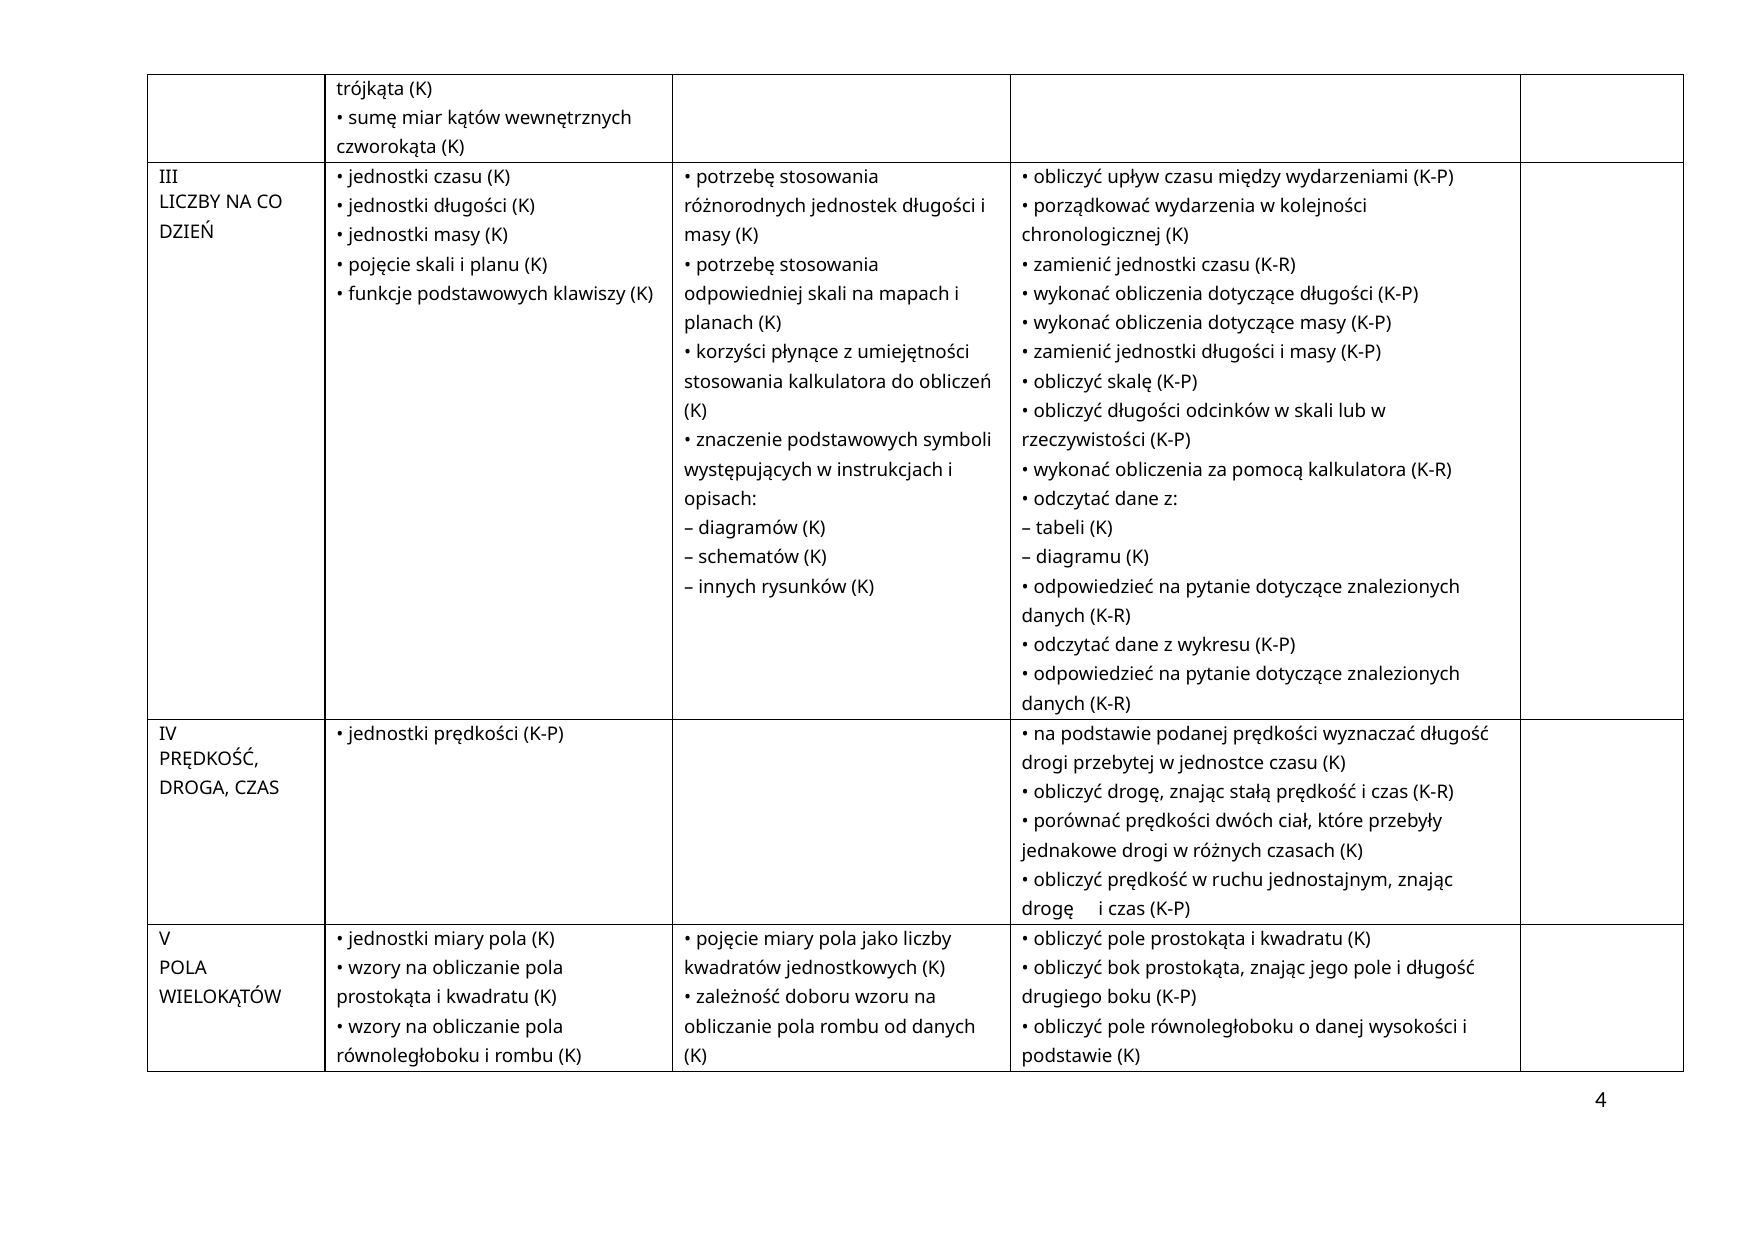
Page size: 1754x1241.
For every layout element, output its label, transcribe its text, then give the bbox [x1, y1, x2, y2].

table_cell III LICZBY NA CO DZIEŃ [148, 163, 324, 719]
table_cell • jednostki czasu (K) • jednostki długości (K) • jednostki masy (K) • pojęcie skali i planu (K) • funkcje podstawowych klawiszy (K) [326, 163, 672, 719]
table_cell [1521, 75, 1683, 162]
table_cell IV PRĘDKOŚĆ, DROGA, CZAS [148, 720, 324, 924]
table_cell • obliczyć upływ czasu między wydarzeniami (K-P) • porządkować wydarzenia w kolejności chronologicznej (K) • zamienić jednostki czasu (K-R) • wykonać obliczenia dotyczące długości (K-P) • wykonać obliczenia dotyczące masy (K-P) • zamienić jednostki długości i masy (K-P) • obliczyć skalę (K-P) • obliczyć długości odcinków w skali lub w rzeczywistości (K-P) • wykonać obliczenia za pomocą kalkulatora (K-R) • odczytać dane z: – tabeli (K) – diagramu (K) • odpowiedzieć na pytanie dotyczące znalezionych danych (K-R) • odczytać dane z wykresu (K-P) • odpowiedzieć na pytanie dotyczące znalezionych danych (K-R) [1011, 163, 1520, 719]
table_cell • obliczyć pole prostokąta i kwadratu (K) • obliczyć bok prostokąta, znając jego pole i długość drugiego boku (K-P) • obliczyć pole równoległoboku o danej wysokości i podstawie (K) [1011, 925, 1520, 1071]
table_cell [148, 75, 324, 162]
table_cell [1521, 720, 1683, 924]
table_cell [1011, 75, 1520, 162]
table_cell [1521, 163, 1683, 719]
table_cell [673, 75, 1010, 162]
table_cell • jednostki miary pola (K) • wzory na obliczanie pola prostokąta i kwadratu (K) • wzory na obliczanie pola równoległoboku i rombu (K) [326, 925, 672, 1071]
table_cell [673, 720, 1010, 924]
table_cell • na podstawie podanej prędkości wyznaczać długość drogi przebytej w jednostce czasu (K) • obliczyć drogę, znając stałą prędkość i czas (K-R) • porównać prędkości dwóch ciał, które przebyły jednakowe drogi w różnych czasach (K) • obliczyć prędkość w ruchu jednostajnym, znając drogę i czas (K-P) [1011, 720, 1520, 924]
table_cell • pojęcie miary pola jako liczby kwadratów jednostkowych (K) • zależność doboru wzoru na obliczanie pola rombu od danych (K) [673, 925, 1010, 1071]
table_cell • potrzebę stosowania różnorodnych jednostek długości i masy (K) • potrzebę stosowania odpowiedniej skali na mapach i planach (K) • korzyści płynące z umiejętności stosowania kalkulatora do obliczeń (K) • znaczenie podstawowych symboli występujących w instrukcjach i opisach: – diagramów (K) – schematów (K) – innych rysunków (K) [673, 163, 1010, 719]
table_cell V POLA WIELOKĄTÓW [148, 925, 324, 1071]
table_cell trójkąta (K) • sumę miar kątów wewnętrznych czworokąta (K) [326, 75, 672, 162]
table_cell [1521, 925, 1683, 1071]
table_cell • jednostki prędkości (K-P) [326, 720, 672, 924]
